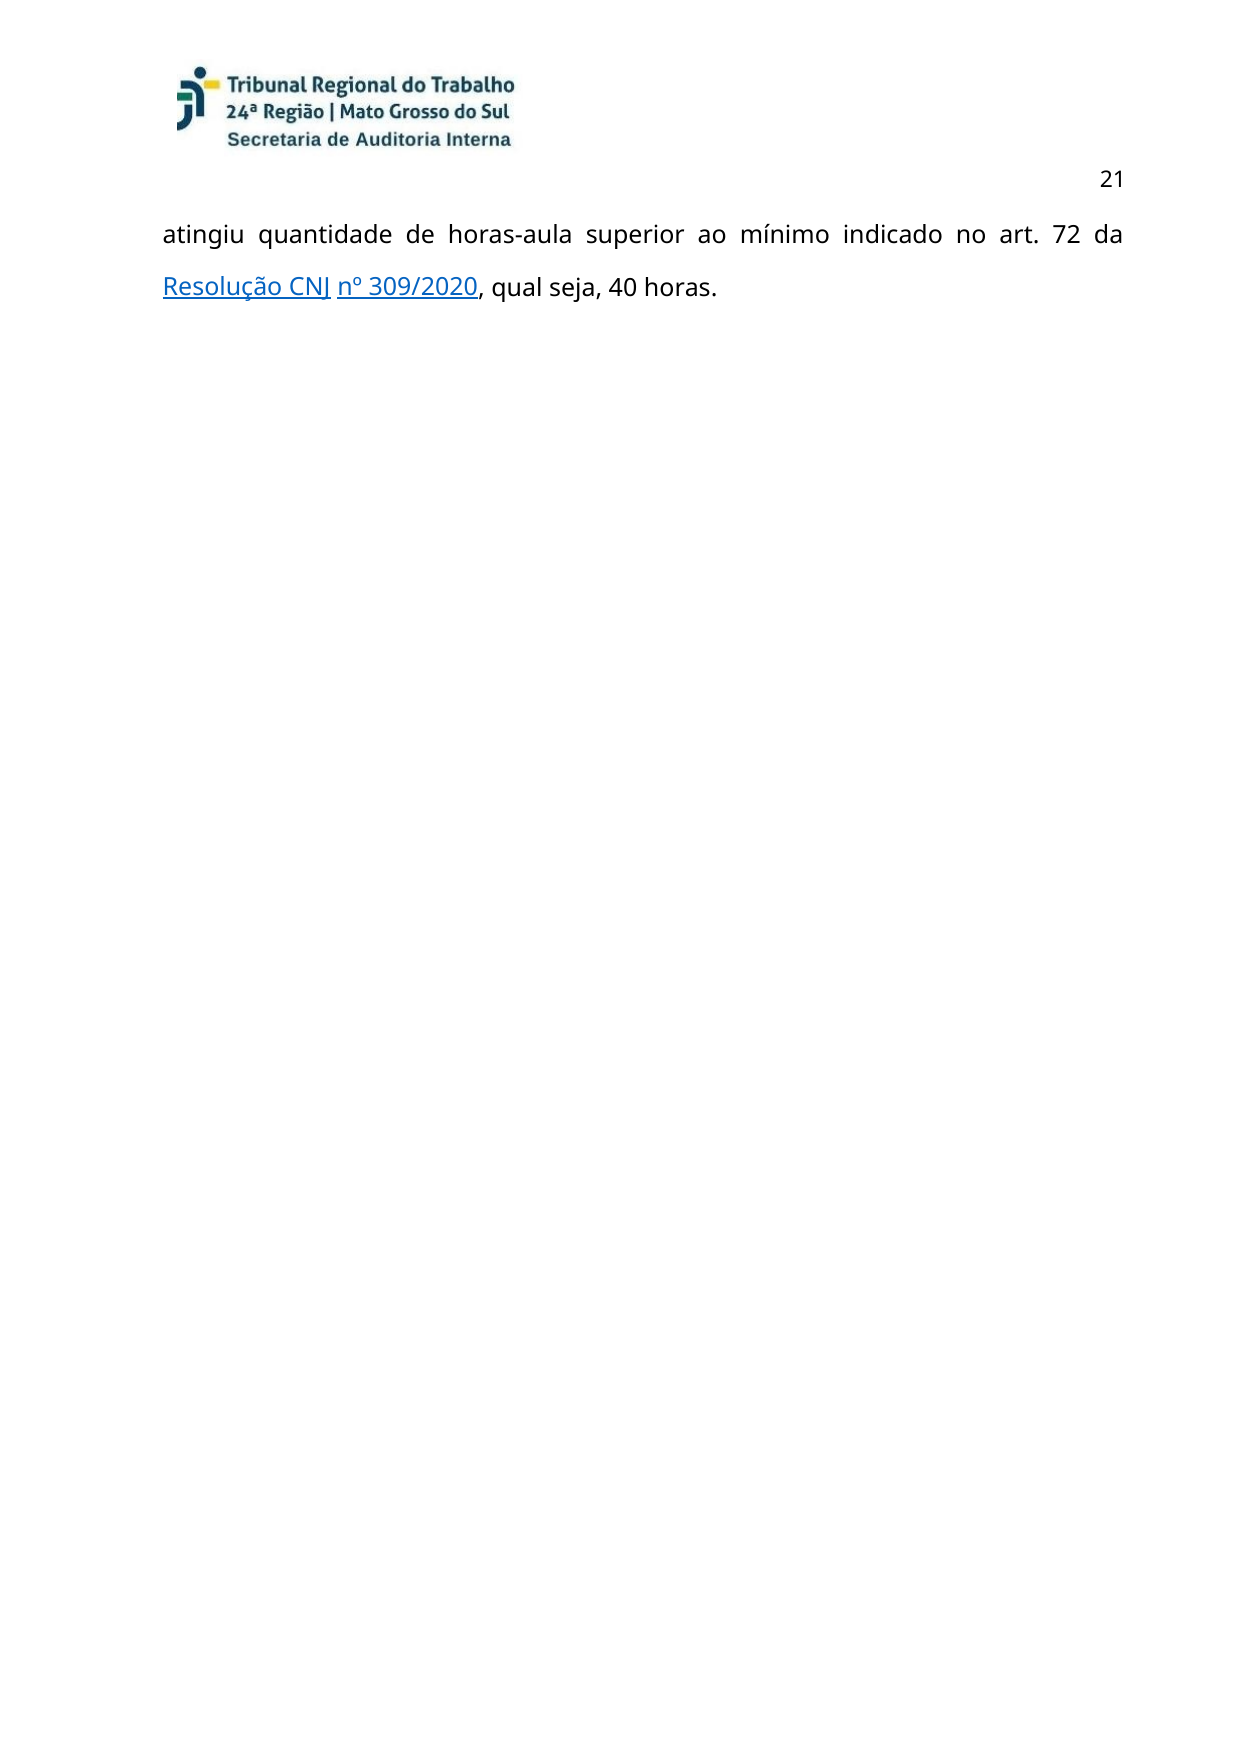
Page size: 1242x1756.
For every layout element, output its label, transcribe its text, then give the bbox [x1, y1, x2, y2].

list atingiu quantidade de horas-aula superior ao mínimo indicado no art. 72 da Resolução CNJ nº 309/2020, qual seja, 40 horas. [162, 215, 1124, 304]
